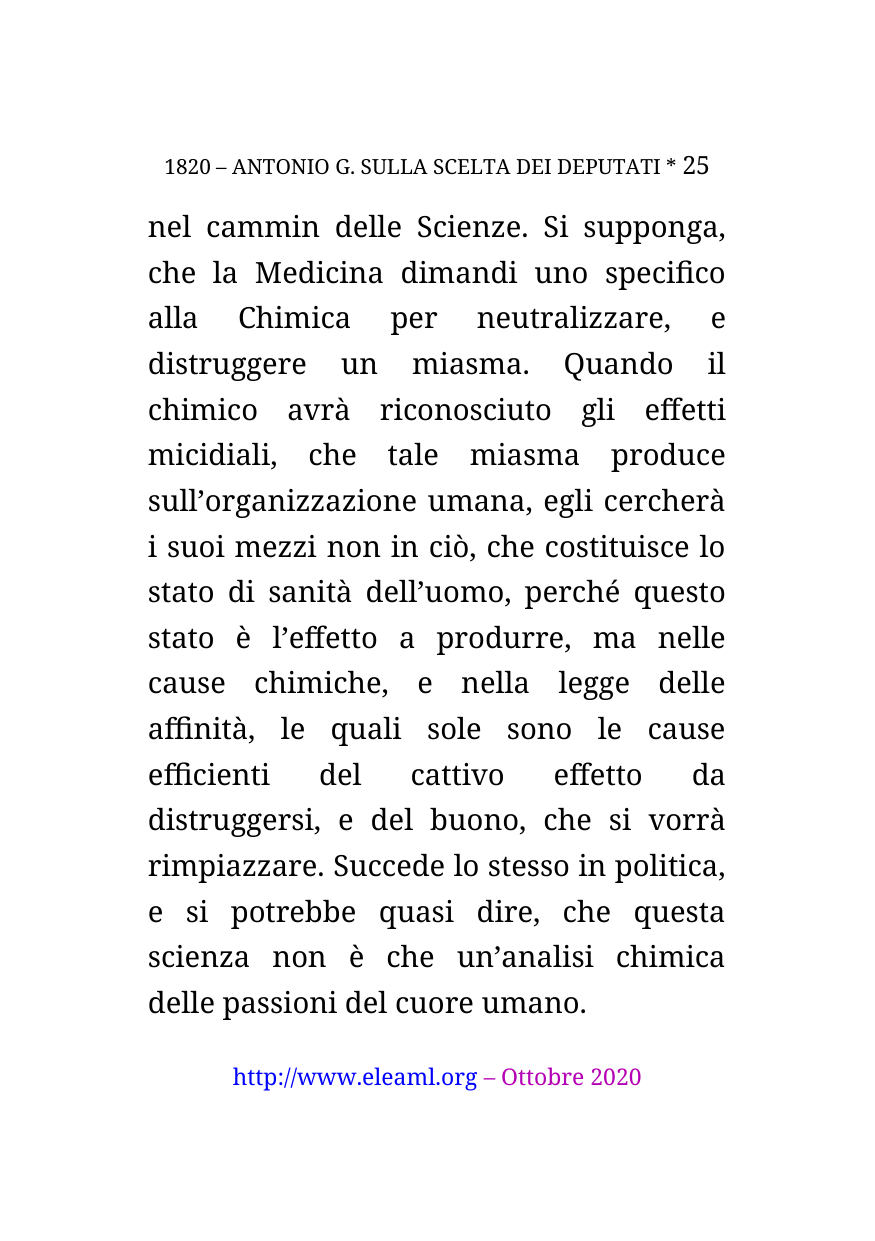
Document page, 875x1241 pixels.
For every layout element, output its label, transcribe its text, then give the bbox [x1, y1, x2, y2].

text nel cammin delle Scienze. Si supponga, che la Medicina dimandi uno specifico alla Chimica per neutralizzare, e distruggere un miasma. Quando il chimico avrà riconosciuto gli effetti micidiali, che tale miasma produce sull’organizzazione umana, egli cercherà i suoi mezzi non in ciò, che costituisce lo stato di sanità dell’uomo, perché questo stato è l’effetto a produrre, ma nelle cause chimiche, e nella legge delle affinità, le quali sole sono le cause efficienti del cattivo effetto da distruggersi, e del buono, che si vorrà rimpiazzare. Succede lo stesso in politica, e si potrebbe quasi dire, che questa scienza non è che un’analisi chimica delle passioni del cuore umano. [148, 207, 726, 1022]
